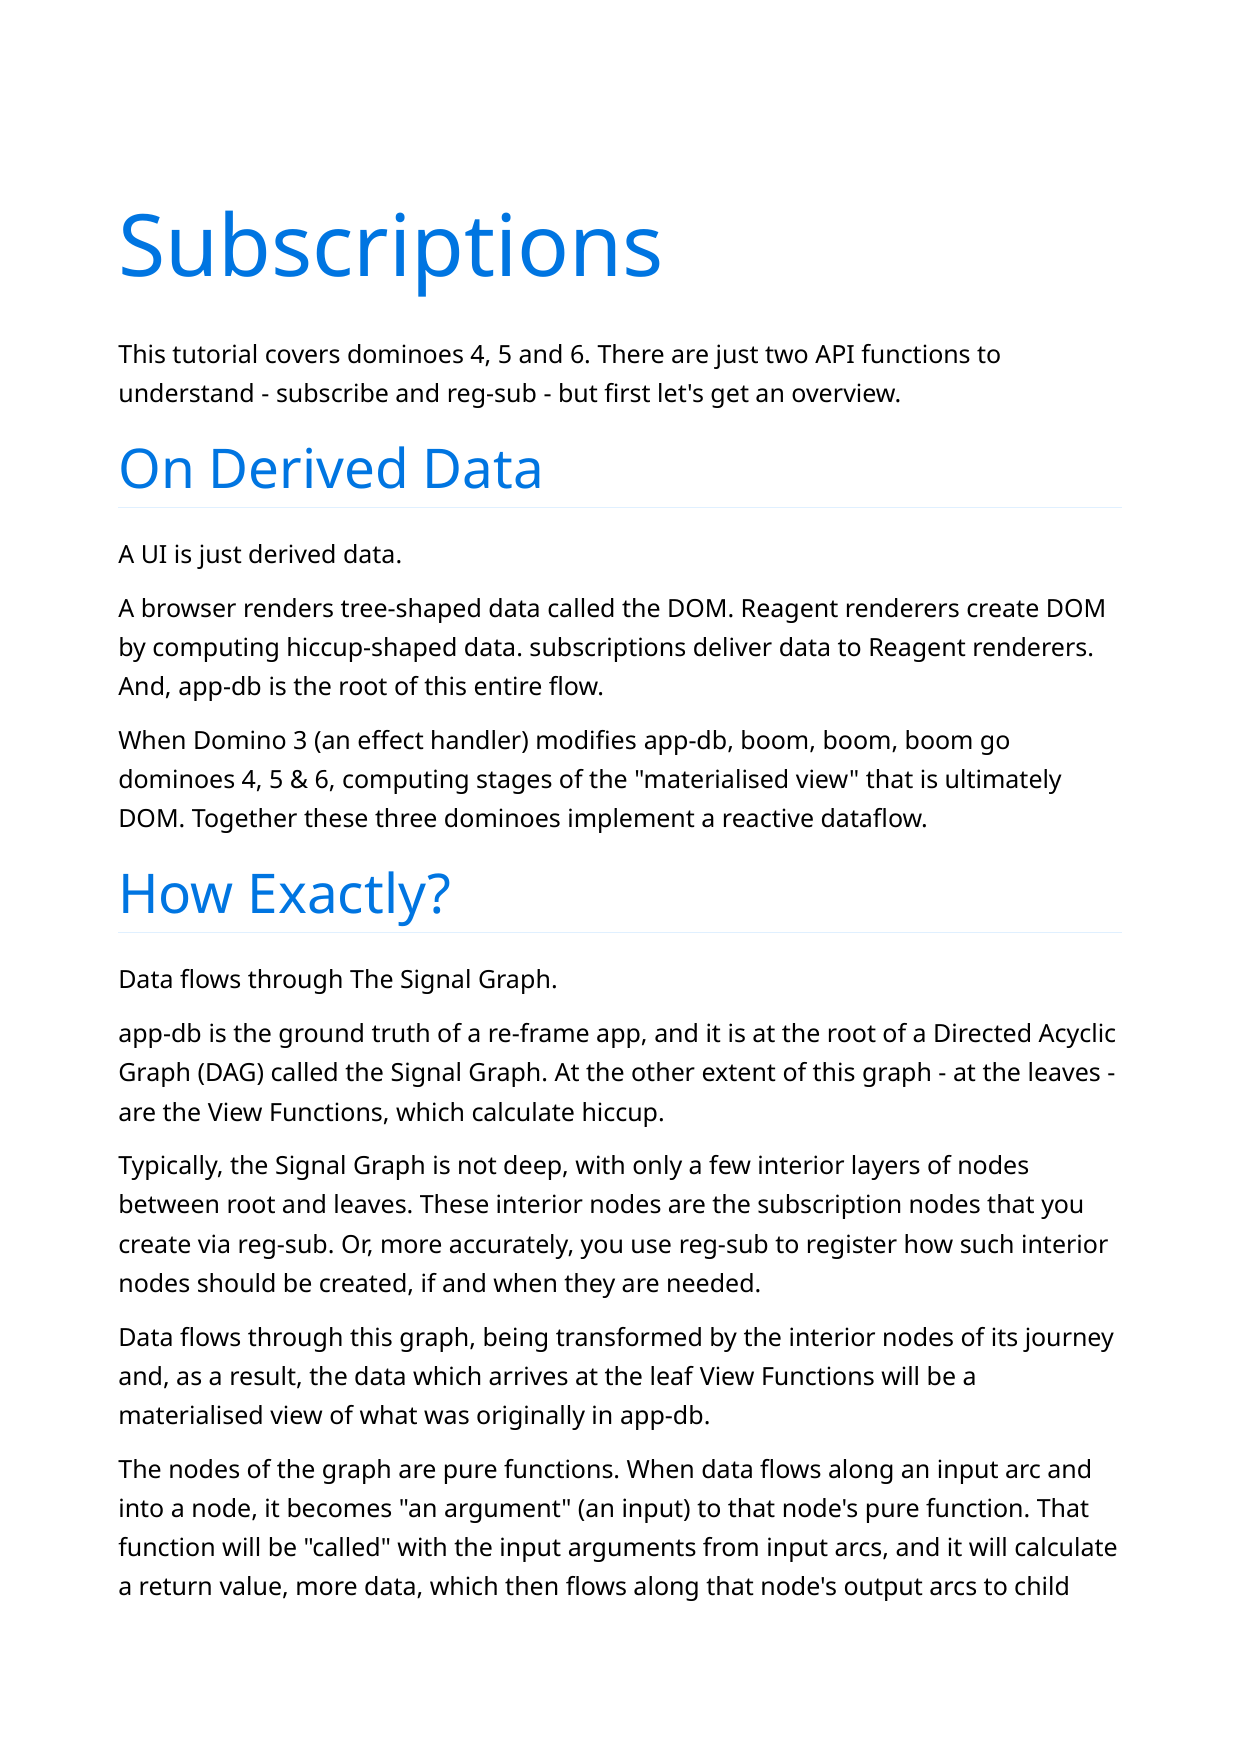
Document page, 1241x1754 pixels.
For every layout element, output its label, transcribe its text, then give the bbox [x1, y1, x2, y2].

text When Domino 3 (an effect handler) modifies app-db, boom, boom, boom go dominoes 4, 5 & 6, computing stages of the "materialised view" that is ultimately DOM. Together these three dominoes implement a reactive dataflow. [118, 723, 1122, 835]
text The nodes of the graph are pure functions. When data flows along an input arc and into a node, it becomes "an argument" (an input) to that node's pure function. That function will be "called" with the input arguments from input arcs, and it will calculate a return value, more data, which then flows along that node's output arcs to child [118, 1451, 1122, 1603]
text Typically, the Signal Graph is not deep, with only a few interior layers of nodes between root and leaves. These interior nodes are the subscription nodes that you create via reg-sub. Or, more accurately, you use reg-sub to register how such interior nodes should be created, if and when they are needed. [118, 1148, 1122, 1299]
text Data flows through The Signal Graph. [118, 962, 1122, 996]
subtitle How Exactly? [118, 855, 1122, 932]
text Data flows through this graph, being transformed by the interior nodes of its journey and, as a result, the data which arrives at the leaf View Functions will be a materialised view of what was originally in app-db. [118, 1319, 1122, 1432]
text app-db is the ground truth of a re-frame app, and it is at the root of a Directed Acyclic Graph (DAG) called the Signal Graph. At the other extent of this graph - at the leaves - are the View Functions, which calculate hiccup. [118, 1016, 1122, 1128]
text A UI is just derived data. [118, 537, 1122, 571]
text A browser renders tree-shaped data called the DOM. Reagent renderers create DOM by computing hiccup-shaped data. subscriptions deliver data to Reagent renderers. And, app-db is the root of this entire flow. [118, 591, 1122, 703]
subtitle On Derived Data [118, 429, 1122, 507]
text This tutorial covers dominoes 4, 5 and 6. There are just two API functions to understand - subscribe and reg-sub - but first let's get an overview. [118, 337, 1122, 410]
subtitle Subscriptions [118, 184, 1122, 302]
